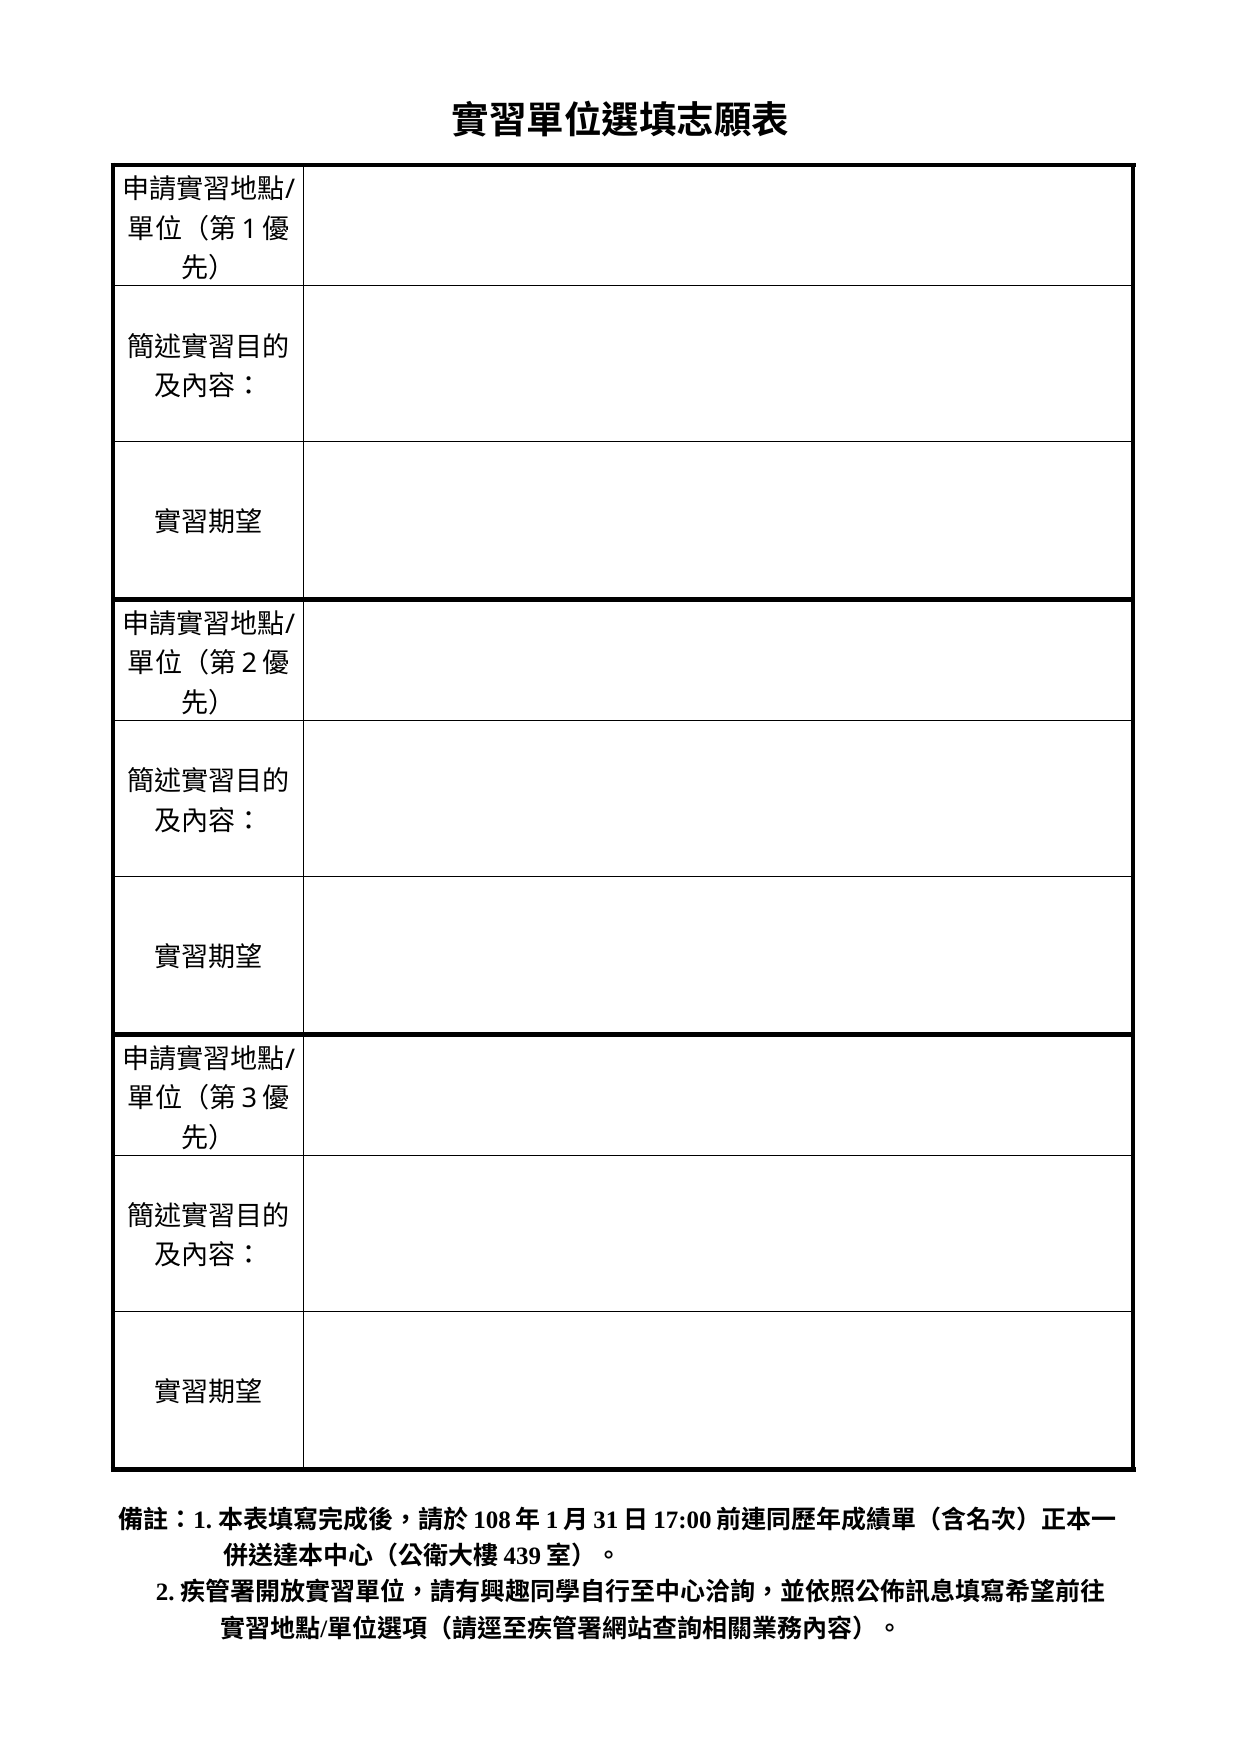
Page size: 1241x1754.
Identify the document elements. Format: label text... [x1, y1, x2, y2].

table_cell [304, 442, 1131, 597]
table_cell 申請實習地點/單位（第3優先） [115, 1037, 303, 1155]
table_header 申請實習地點/單位（第1優先） [115, 167, 303, 285]
table_cell 簡述實習目的及內容： [115, 286, 303, 441]
table_cell [304, 1037, 1131, 1155]
table_cell [304, 602, 1131, 720]
table_cell 實習期望 [115, 442, 303, 597]
text 2. 疾管署開放實習單位，請有興趣同學自行至中心洽詢，並依照公佈訊息填寫希望前往實習地點/單位選項（請逕至疾管署網站查詢相關業務內容）。 [118, 1572, 1122, 1644]
table_cell 簡述實習目的及內容： [115, 721, 303, 876]
table_cell [304, 286, 1131, 441]
table_cell [304, 721, 1131, 876]
text 備註：1. 本表填寫完成後，請於108年1月31日17:00前連同歷年成績單（含名次）正本一併送達本中心（公衛大樓439室）。 [118, 1499, 1122, 1572]
table_cell 申請實習地點/單位（第2優先） [115, 602, 303, 720]
table_cell [304, 1312, 1131, 1467]
table_cell 簡述實習目的及內容： [115, 1156, 303, 1311]
table_cell 實習期望 [115, 1312, 303, 1467]
table_cell [304, 1156, 1131, 1311]
table_cell [304, 877, 1131, 1032]
text 實習單位選填志願表 [118, 89, 1122, 144]
table_cell 實習期望 [115, 877, 303, 1032]
table_header [304, 167, 1131, 285]
